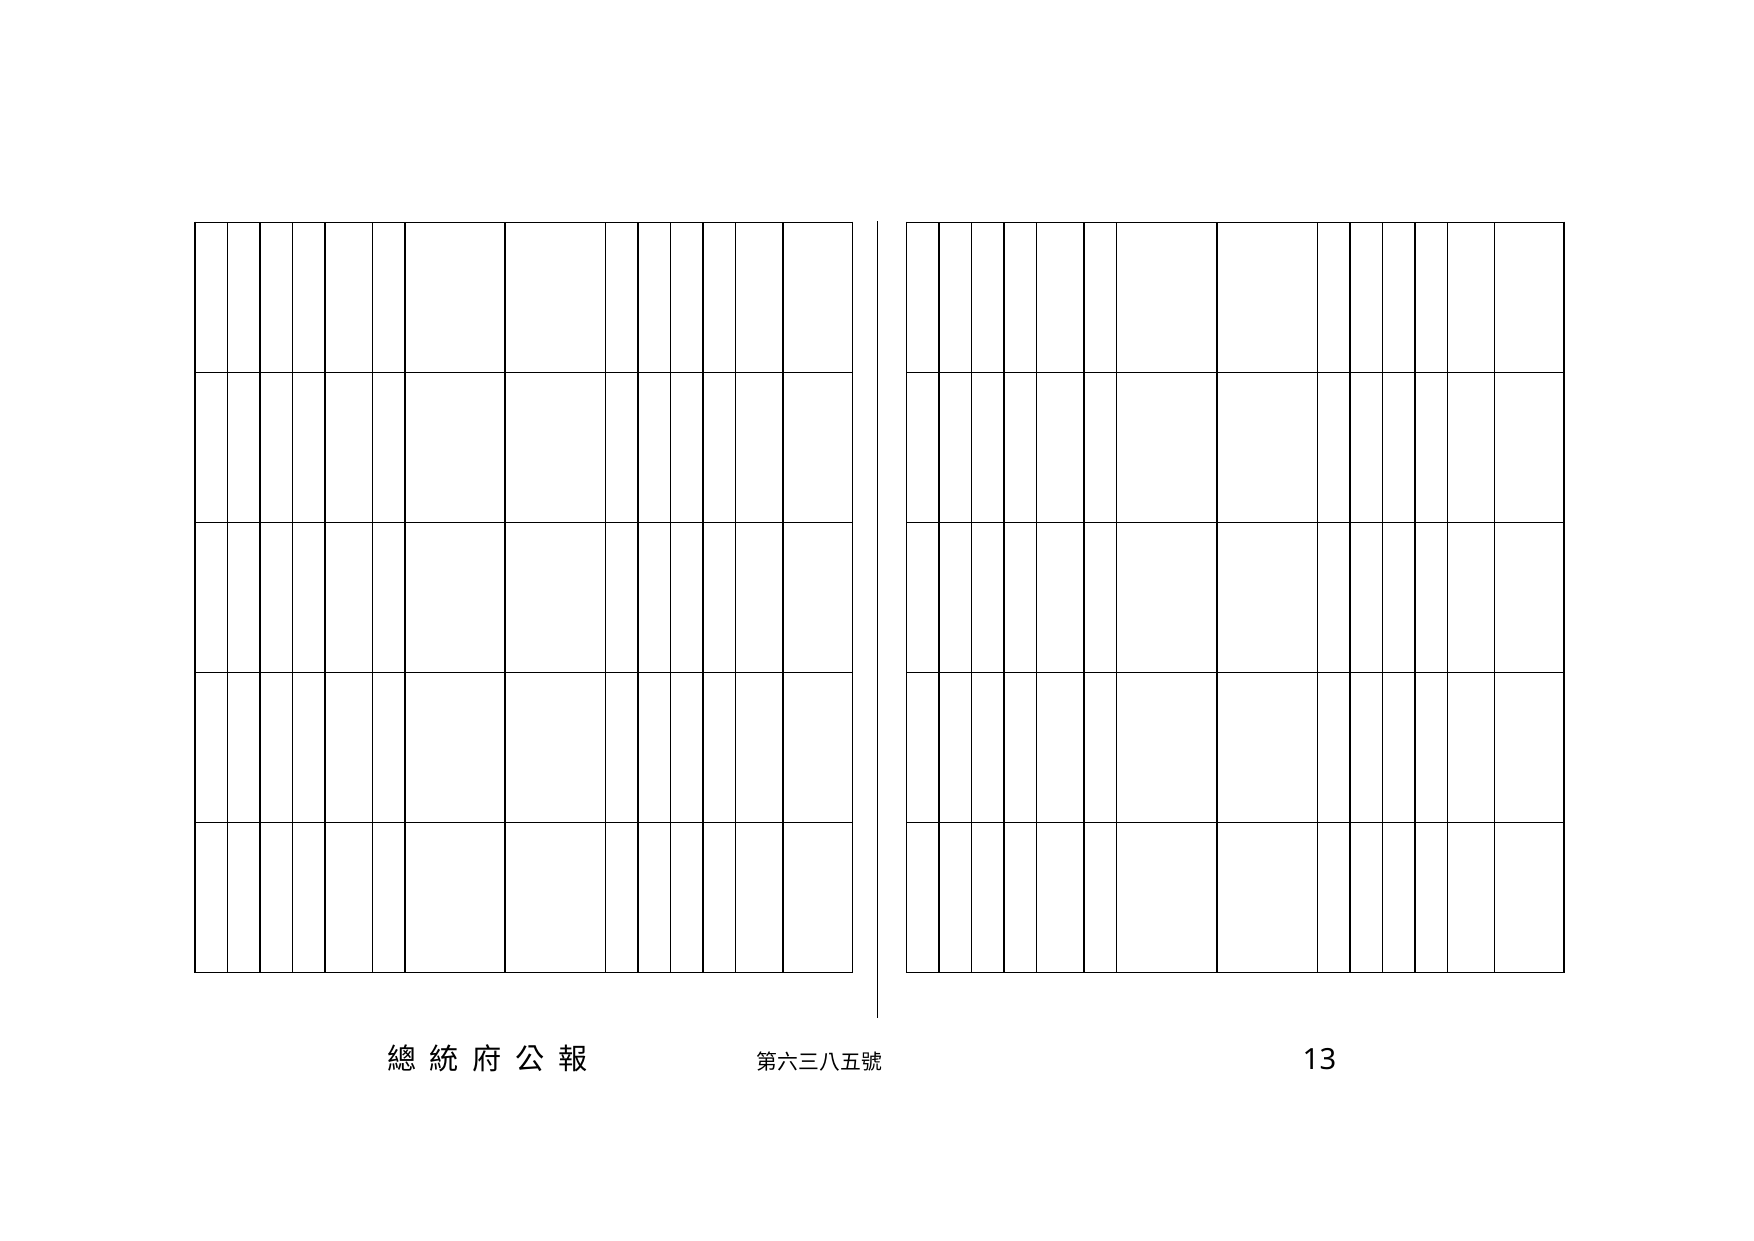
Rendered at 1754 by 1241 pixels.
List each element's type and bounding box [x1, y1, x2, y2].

table_cell [1085, 523, 1116, 672]
table_cell [907, 373, 938, 522]
table_cell [1218, 223, 1317, 372]
table_cell [228, 373, 259, 522]
table_cell [671, 673, 702, 822]
table_cell [1495, 223, 1563, 372]
table_cell [1218, 523, 1317, 672]
table_cell [907, 823, 938, 972]
table_cell [261, 823, 292, 972]
table_cell [1495, 373, 1563, 522]
table_cell [228, 523, 259, 672]
table_cell [1448, 373, 1494, 522]
table_cell [704, 373, 735, 522]
table_cell [639, 673, 670, 822]
table_cell [907, 223, 938, 372]
table_cell [1318, 223, 1349, 372]
table_cell [1318, 673, 1349, 822]
table_cell [228, 223, 259, 372]
table_cell [506, 673, 605, 822]
table_cell [972, 223, 1003, 372]
table_cell [1416, 823, 1447, 972]
table_cell [326, 673, 372, 822]
table_cell [261, 223, 292, 372]
table_cell [940, 373, 971, 522]
table_cell [736, 823, 782, 972]
table_cell [373, 673, 404, 822]
table_cell [736, 523, 782, 672]
table_cell [261, 673, 292, 822]
table_cell [1117, 223, 1216, 372]
table_cell [1037, 823, 1083, 972]
table_cell [326, 823, 372, 972]
table_cell [704, 223, 735, 372]
table_cell [293, 373, 324, 522]
table_cell [1117, 673, 1216, 822]
table_cell [1383, 823, 1414, 972]
table_cell [293, 523, 324, 672]
table_cell [406, 823, 504, 972]
table_cell [1037, 523, 1083, 672]
table_cell [1448, 223, 1494, 372]
table_cell [784, 823, 852, 972]
table_cell [1117, 823, 1216, 972]
table_cell [1037, 673, 1083, 822]
table_cell [196, 523, 227, 672]
table_cell [373, 823, 404, 972]
table_cell [1416, 373, 1447, 522]
table_cell [972, 523, 1003, 672]
table_cell [1005, 823, 1036, 972]
table_cell [972, 373, 1003, 522]
table_cell [1318, 523, 1349, 672]
table_cell [406, 523, 504, 672]
table_cell [736, 673, 782, 822]
table_cell [293, 223, 324, 372]
table_cell [406, 673, 504, 822]
table_cell [1448, 673, 1494, 822]
table_cell [1448, 823, 1494, 972]
table_cell [1495, 523, 1563, 672]
table_cell [1495, 673, 1563, 822]
table_cell [1383, 523, 1414, 672]
table_cell [940, 673, 971, 822]
table_cell [506, 823, 605, 972]
table_cell [196, 373, 227, 522]
table_cell [1218, 823, 1317, 972]
table_cell [736, 223, 782, 372]
table_cell [784, 673, 852, 822]
table_cell [907, 673, 938, 822]
table_cell [606, 223, 637, 372]
table_cell [940, 223, 971, 372]
table_cell [326, 223, 372, 372]
table_cell [940, 823, 971, 972]
table_cell [506, 373, 605, 522]
table_cell [373, 223, 404, 372]
table_cell [606, 373, 637, 522]
table_cell [1351, 523, 1382, 672]
table_cell [506, 223, 605, 372]
table_cell [784, 223, 852, 372]
table_cell [261, 523, 292, 672]
table_cell [606, 523, 637, 672]
table_cell [972, 673, 1003, 822]
table_cell [373, 523, 404, 672]
table_cell [1005, 673, 1036, 822]
table_cell [1318, 373, 1349, 522]
table_cell [639, 223, 670, 372]
table_cell [1351, 373, 1382, 522]
table_cell [1218, 373, 1317, 522]
table_cell [940, 523, 971, 672]
table_cell [606, 823, 637, 972]
table_cell [196, 673, 227, 822]
table_cell [1416, 523, 1447, 672]
table_cell [704, 673, 735, 822]
table_cell [1037, 223, 1083, 372]
table_cell [671, 373, 702, 522]
table_cell [1383, 223, 1414, 372]
table_cell [406, 373, 504, 522]
table_cell [1117, 373, 1216, 522]
table_cell [1416, 673, 1447, 822]
table_cell [1085, 823, 1116, 972]
table_cell [1218, 673, 1317, 822]
table_cell [704, 823, 735, 972]
table_cell [1416, 223, 1447, 372]
table_cell [196, 823, 227, 972]
table_cell [196, 223, 227, 372]
table_cell [1495, 823, 1563, 972]
table_cell [736, 373, 782, 522]
table_cell [1383, 673, 1414, 822]
table_cell [1383, 373, 1414, 522]
table_cell [784, 523, 852, 672]
table_cell [784, 373, 852, 522]
table_cell [373, 373, 404, 522]
table_cell [907, 523, 938, 672]
table_cell [1351, 673, 1382, 822]
table_cell [261, 373, 292, 522]
table_cell [639, 523, 670, 672]
table_cell [639, 823, 670, 972]
table_cell [326, 523, 372, 672]
table_cell [1117, 523, 1216, 672]
table_cell [228, 673, 259, 822]
table_cell [972, 823, 1003, 972]
table_cell [1351, 823, 1382, 972]
table_cell [326, 373, 372, 522]
table_cell [639, 373, 670, 522]
table_cell [1318, 823, 1349, 972]
table_cell [1085, 373, 1116, 522]
table_cell [1448, 523, 1494, 672]
table_cell [1085, 223, 1116, 372]
table_cell [671, 523, 702, 672]
table_cell [406, 223, 504, 372]
table_cell [1005, 223, 1036, 372]
table_cell [606, 673, 637, 822]
table_cell [1037, 373, 1083, 522]
table_cell [506, 523, 605, 672]
table_cell [671, 223, 702, 372]
table_cell [1005, 523, 1036, 672]
table_cell [1085, 673, 1116, 822]
table_cell [1005, 373, 1036, 522]
table_cell [293, 823, 324, 972]
table_cell [293, 673, 324, 822]
table_cell [228, 823, 259, 972]
table_cell [704, 523, 735, 672]
table_cell [671, 823, 702, 972]
table_cell [1351, 223, 1382, 372]
